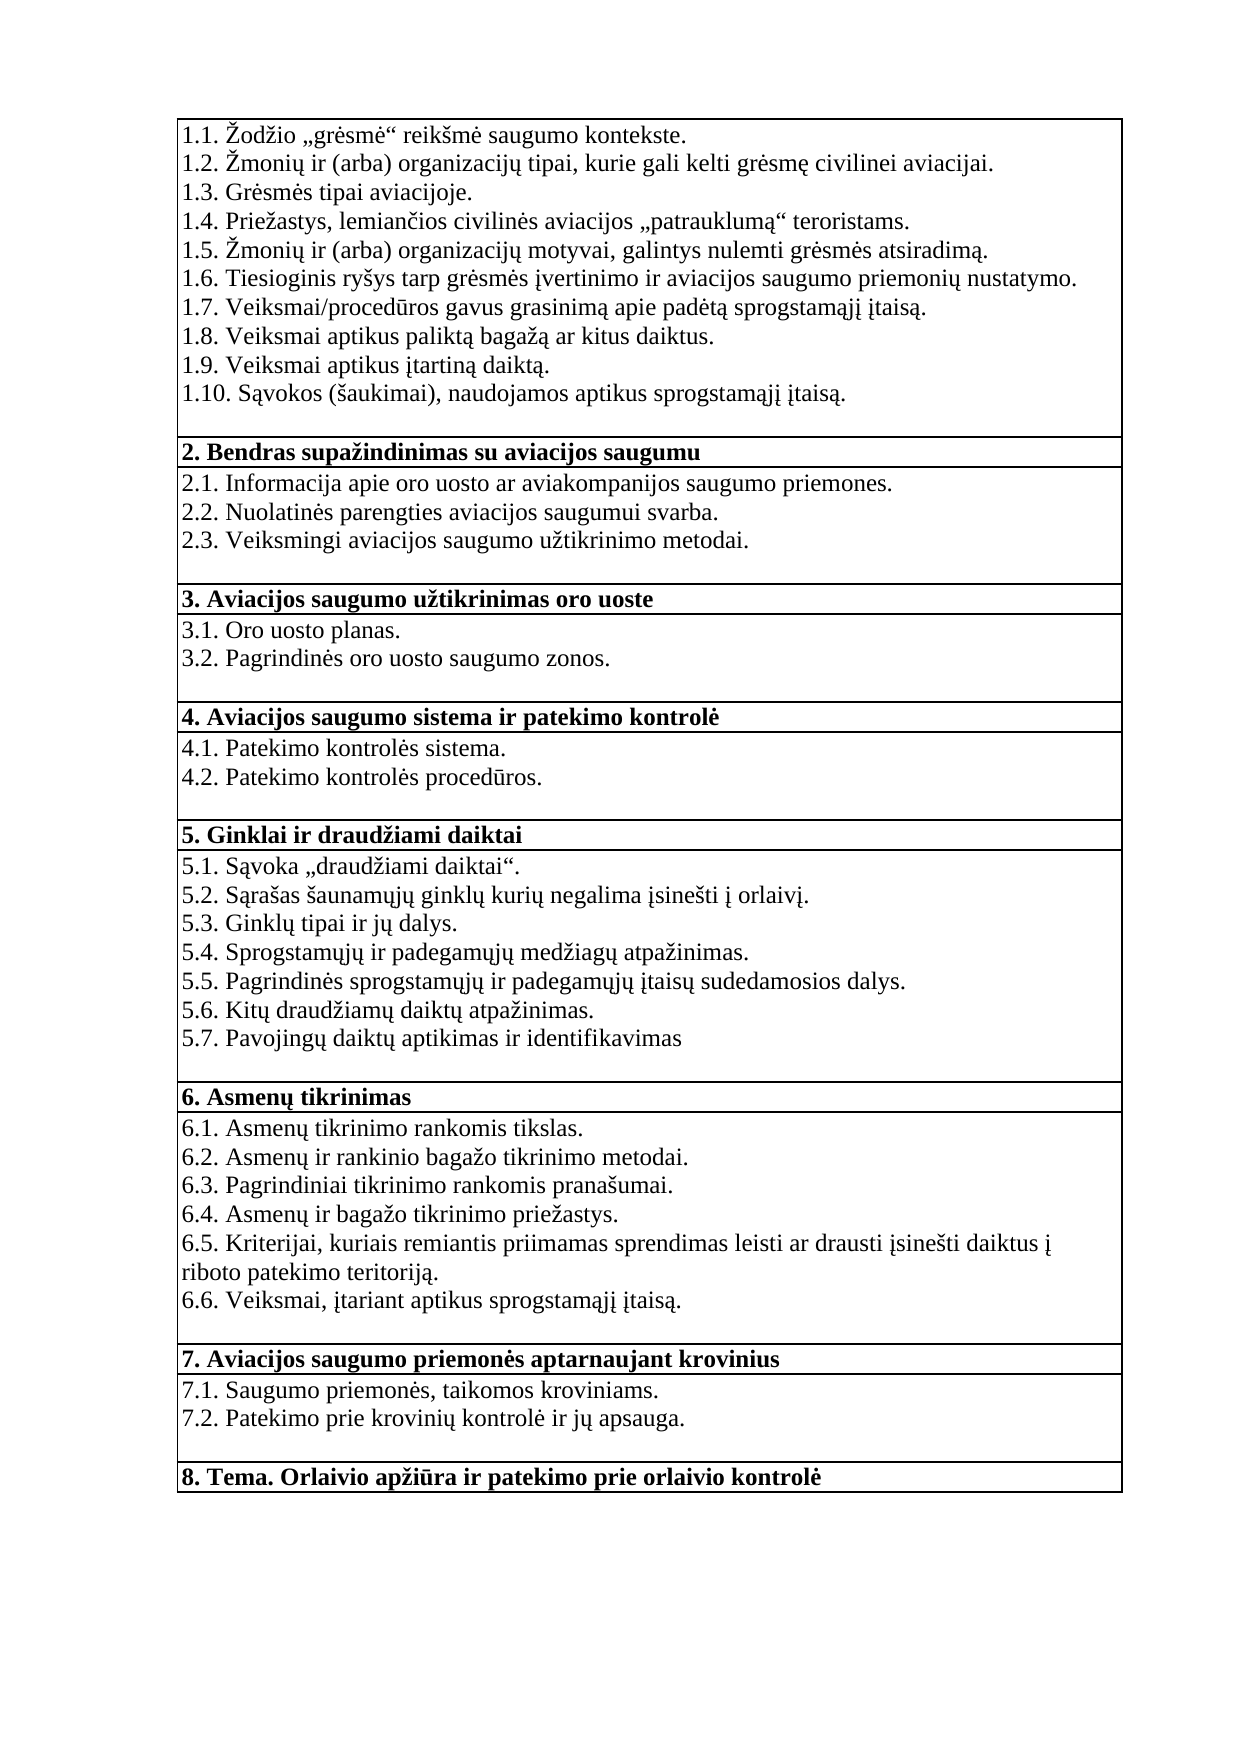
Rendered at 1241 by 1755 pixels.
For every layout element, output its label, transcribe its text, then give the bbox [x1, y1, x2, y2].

table_cell 7.1. Saugumo priemonės, taikomos kroviniams. 7.2. Patekimo prie krovinių kontrolė ir jų apsauga. [178, 1375, 1121, 1461]
table_cell 5. Ginklai ir draudžiami daiktai [178, 821, 1121, 849]
table_cell 3.1. Oro uosto planas. 3.2. Pagrindinės oro uosto saugumo zonos. [178, 615, 1121, 701]
table_cell 5.1. Sąvoka „draudžiami daiktai“. 5.2. Sąrašas šaunamųjų ginklų kurių negalima įsinešti į orlaivį. 5.3. Ginklų tipai ir jų dalys. 5.4. Sprogstamųjų ir padegamųjų medžiagų atpažinimas. 5.5. Pagrindinės sprogstamųjų ir padegamųjų įtaisų sudedamosios dalys. 5.6. Kitų draudžiamų daiktų atpažinimas. 5.7. Pavojingų daiktų aptikimas ir identifikavimas [178, 851, 1121, 1081]
table_cell 6.1. Asmenų tikrinimo rankomis tikslas. 6.2. Asmenų ir rankinio bagažo tikrinimo metodai. 6.3. Pagrindiniai tikrinimo rankomis pranašumai. 6.4. Asmenų ir bagažo tikrinimo priežastys. 6.5. Kriterijai, kuriais remiantis priimamas sprendimas leisti ar drausti įsinešti daiktus į riboto patekimo teritoriją. 6.6. Veiksmai, įtariant aptikus sprogstamąjį įtaisą. [178, 1113, 1121, 1343]
table_cell 7. Aviacijos saugumo priemonės aptarnaujant krovinius [178, 1345, 1121, 1373]
table_cell 8. Tema. Orlaivio apžiūra ir patekimo prie orlaivio kontrolė [178, 1463, 1121, 1491]
table_cell 2. Bendras supažindinimas su aviacijos saugumu [178, 438, 1121, 466]
table_cell 1.1. Žodžio „grėsmė“ reikšmė saugumo kontekste. 1.2. Žmonių ir (arba) organizacijų tipai, kurie gali kelti grėsmę civilinei aviacijai. 1.3. Grėsmės tipai aviacijoje. 1.4. Priežastys, lemiančios civilinės aviacijos „patrauklumą“ teroristams. 1.5. Žmonių ir (arba) organizacijų motyvai, galintys nulemti grėsmės atsiradimą. 1.6. Tiesioginis ryšys tarp grėsmės įvertinimo ir aviacijos saugumo priemonių nustatymo. 1.7. Veiksmai/procedūros gavus grasinimą apie padėtą sprogstamąjį įtaisą. 1.8. Veiksmai aptikus paliktą bagažą ar kitus daiktus. 1.9. Veiksmai aptikus įtartiną daiktą. 1.10. Sąvokos (šaukimai), naudojamos aptikus sprogstamąjį įtaisą. [178, 120, 1121, 436]
table_cell 6. Asmenų tikrinimas [178, 1083, 1121, 1111]
table_cell 2.1. Informacija apie oro uosto ar aviakompanijos saugumo priemones. 2.2. Nuolatinės parengties aviacijos saugumui svarba. 2.3. Veiksmingi aviacijos saugumo užtikrinimo metodai. [178, 468, 1121, 583]
table_cell 4. Aviacijos saugumo sistema ir patekimo kontrolė [178, 703, 1121, 731]
table_cell 4.1. Patekimo kontrolės sistema. 4.2. Patekimo kontrolės procedūros. [178, 733, 1121, 819]
table_cell 3. Aviacijos saugumo užtikrinimas oro uoste [178, 585, 1121, 613]
